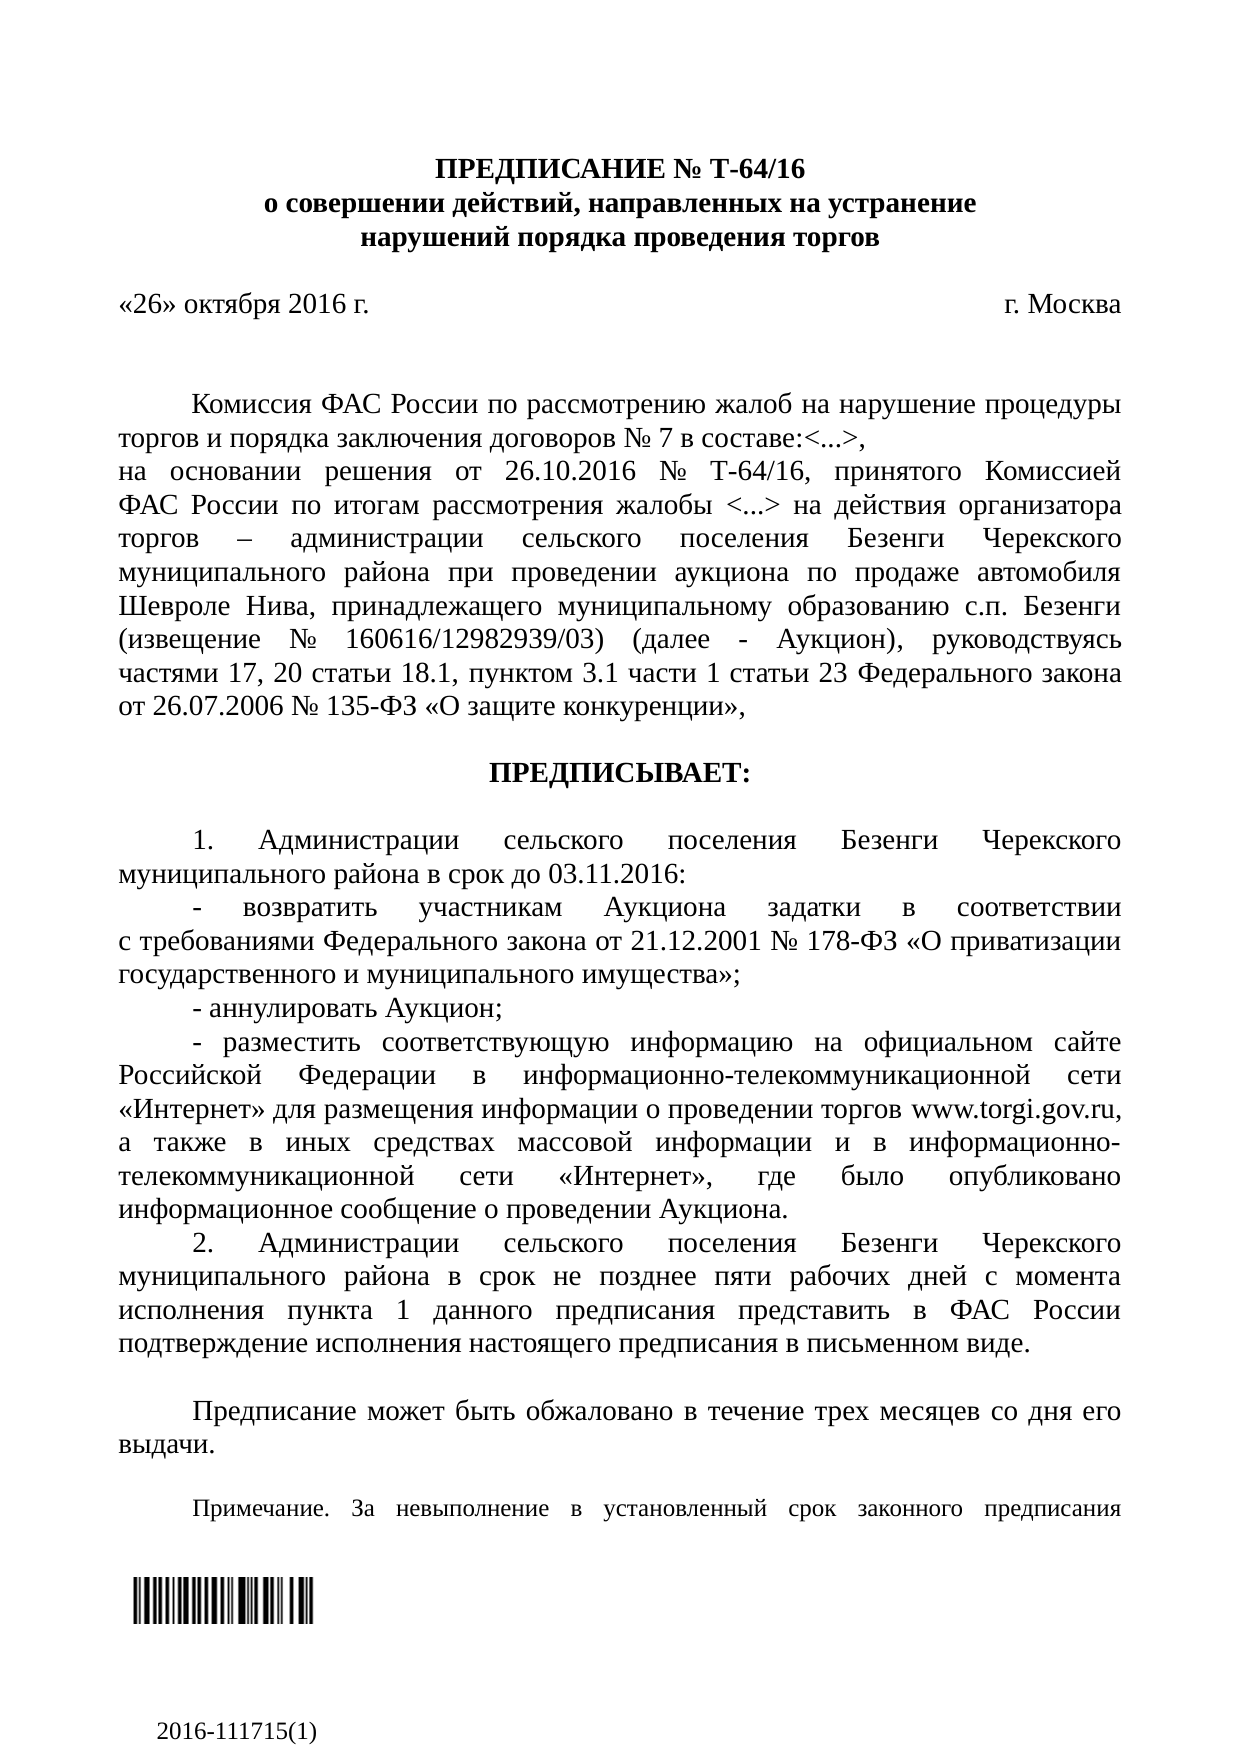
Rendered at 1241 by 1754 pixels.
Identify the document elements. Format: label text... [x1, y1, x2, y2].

text Предписание может быть обжаловано в течение трех месяцев со дня его выдачи. [118, 1393, 1122, 1460]
text Комиссия ФАС России по рассмотрению жалоб на нарушение процедуры торгов и порядка заключения договоров № 7 в составе:<...>, [118, 386, 1122, 453]
text ПРЕДПИСАНИЕ № Т-64/16 [118, 152, 1122, 185]
text - разместить соответствующую информацию на официальном сайте Российской Федерации в информационно-телекоммуникационной сети «Интернет» для размещения информации о проведении торгов www.torgi.gov.ru, а также в иных средствах массовой информации и в информационно-телекоммуникационной сети «Интернет», где было опубликовано информационное сообщение о проведении Аукциона. [118, 1024, 1122, 1225]
text на основании решения от 26.10.2016 № Т-64/16, принятого Комиссией ФАС России по итогам рассмотрения жалобы <...> на действия организатора торгов – администрации сельского поселения Безенги Черекского муниципального района при проведении аукциона по продаже автомобиля Шевроле Нива, принадлежащего муниципальному образованию с.п. Безенги (извещение № 160616/12982939/03) (далее - Аукцион), руководствуясь частями 17, 20 статьи 18.1, пунктом 3.1 части 1 статьи 23 Федерального закона от 26.07.2006 № 135-ФЗ «О защите конкуренции», [118, 453, 1122, 722]
text «26» октября 2016 г. г. Москва [118, 286, 1122, 319]
text 2. Администрации сельского поселения Безенги Черекского муниципального района в срок не позднее пяти рабочих дней с момента исполнения пункта 1 данного предписания представить в ФАС России подтверждение исполнения настоящего предписания в письменном виде. [118, 1225, 1122, 1359]
text - аннулировать Аукцион; [118, 990, 1122, 1024]
text о совершении действий, направленных на устранение нарушений порядка проведения торгов [118, 185, 1122, 252]
text Примечание. За невыполнение в установленный срок законного предписания [118, 1493, 1122, 1522]
text - возвратить участникам Аукциона задатки в соответствии с требованиями Федерального закона от 21.12.2001 № 178-ФЗ «О приватизации государственного и муниципального имущества»; [118, 889, 1122, 990]
text ПРЕДПИСЫВАЕТ: [118, 755, 1122, 789]
text 1. Администрации сельского поселения Безенги Черекского муниципального района в срок до 03.11.2016: [118, 822, 1122, 889]
picture [118, 1577, 331, 1624]
